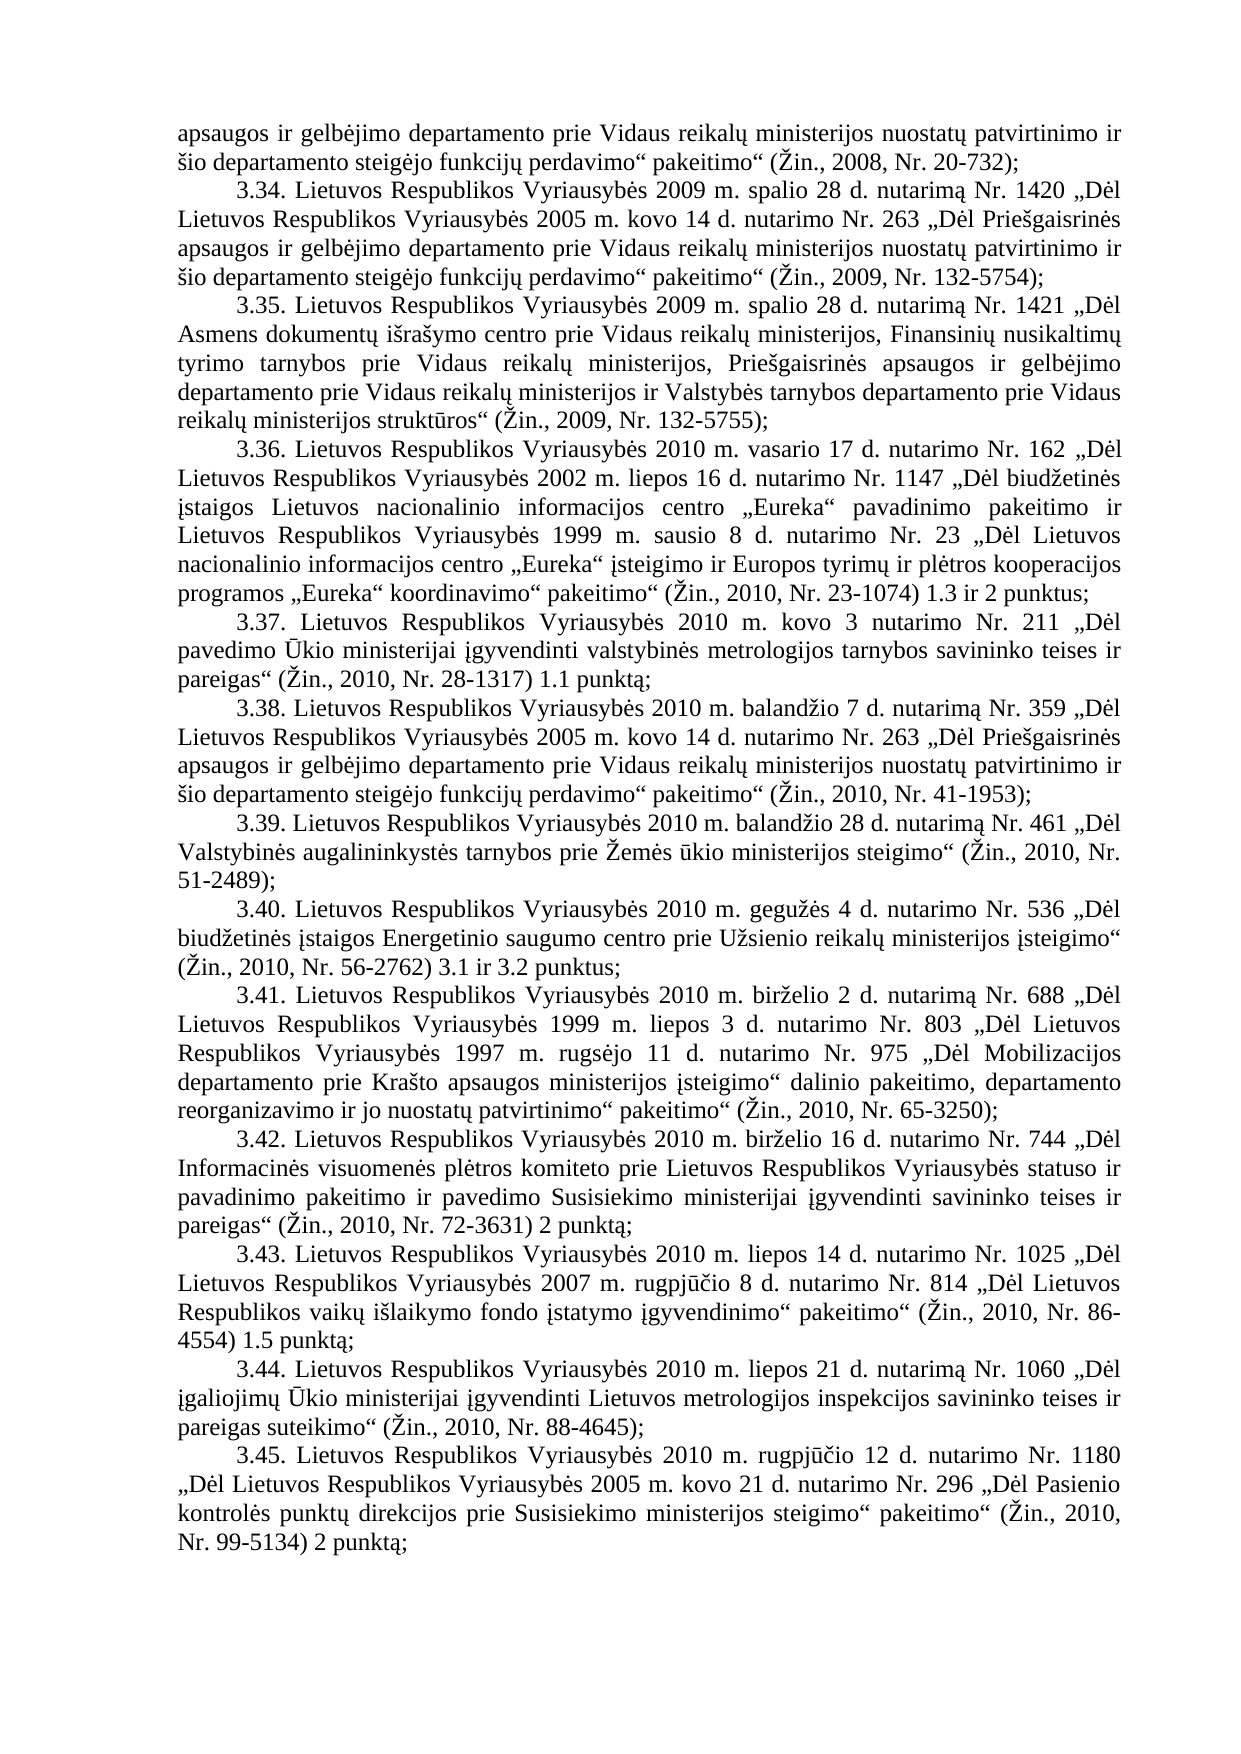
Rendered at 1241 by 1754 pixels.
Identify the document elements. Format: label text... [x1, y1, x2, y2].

text 3.41. Lietuvos Respublikos Vyriausybės 2010 m. birželio 2 d. nutarimą Nr. 688 „Dėl Lietuvos Respublikos Vyriausybės 1999 m. liepos 3 d. nutarimo Nr. 803 „Dėl Lietuvos Respublikos Vyriausybės 1997 m. rugsėjo 11 d. nutarimo Nr. 975 „Dėl Mobilizacijos departamento prie Krašto apsaugos ministerijos įsteigimo“ dalinio pakeitimo, departamento reorganizavimo ir jo nuostatų patvirtinimo“ pakeitimo“ (Žin., 2010, Nr. 65-3250); [177, 981, 1122, 1124]
text 3.37. Lietuvos Respublikos Vyriausybės 2010 m. kovo 3 nutarimo Nr. 211 „Dėl pavedimo Ūkio ministerijai įgyvendinti valstybinės metrologijos tarnybos savininko teises ir pareigas“ (Žin., 2010, Nr. 28-1317) 1.1 punktą; [177, 607, 1122, 693]
text apsaugos ir gelbėjimo departamento prie Vidaus reikalų ministerijos nuostatų patvirtinimo ir šio departamento steigėjo funkcijų perdavimo“ pakeitimo“ (Žin., 2008, Nr. 20-732); [177, 118, 1122, 176]
text 3.43. Lietuvos Respublikos Vyriausybės 2010 m. liepos 14 d. nutarimo Nr. 1025 „Dėl Lietuvos Respublikos Vyriausybės 2007 m. rugpjūčio 8 d. nutarimo Nr. 814 „Dėl Lietuvos Respublikos vaikų išlaikymo fondo įstatymo įgyvendinimo“ pakeitimo“ (Žin., 2010, Nr. 86-4554) 1.5 punktą; [177, 1239, 1122, 1354]
text 3.45. Lietuvos Respublikos Vyriausybės 2010 m. rugpjūčio 12 d. nutarimo Nr. 1180 „Dėl Lietuvos Respublikos Vyriausybės 2005 m. kovo 21 d. nutarimo Nr. 296 „Dėl Pasienio kontrolės punktų direkcijos prie Susisiekimo ministerijos steigimo“ pakeitimo“ (Žin., 2010, Nr. 99-5134) 2 punktą; [177, 1441, 1122, 1556]
text 3.42. Lietuvos Respublikos Vyriausybės 2010 m. birželio 16 d. nutarimo Nr. 744 „Dėl Informacinės visuomenės plėtros komiteto prie Lietuvos Respublikos Vyriausybės statuso ir pavadinimo pakeitimo ir pavedimo Susisiekimo ministerijai įgyvendinti savininko teises ir pareigas“ (Žin., 2010, Nr. 72-3631) 2 punktą; [177, 1124, 1122, 1239]
text 3.44. Lietuvos Respublikos Vyriausybės 2010 m. liepos 21 d. nutarimą Nr. 1060 „Dėl įgaliojimų Ūkio ministerijai įgyvendinti Lietuvos metrologijos inspekcijos savininko teises ir pareigas suteikimo“ (Žin., 2010, Nr. 88-4645); [177, 1354, 1122, 1441]
text 3.34. Lietuvos Respublikos Vyriausybės 2009 m. spalio 28 d. nutarimą Nr. 1420 „Dėl Lietuvos Respublikos Vyriausybės 2005 m. kovo 14 d. nutarimo Nr. 263 „Dėl Priešgaisrinės apsaugos ir gelbėjimo departamento prie Vidaus reikalų ministerijos nuostatų patvirtinimo ir šio departamento steigėjo funkcijų perdavimo“ pakeitimo“ (Žin., 2009, Nr. 132-5754); [177, 176, 1122, 291]
text 3.39. Lietuvos Respublikos Vyriausybės 2010 m. balandžio 28 d. nutarimą Nr. 461 „Dėl Valstybinės augalininkystės tarnybos prie Žemės ūkio ministerijos steigimo“ (Žin., 2010, Nr. 51-2489); [177, 808, 1122, 894]
text 3.40. Lietuvos Respublikos Vyriausybės 2010 m. gegužės 4 d. nutarimo Nr. 536 „Dėl biudžetinės įstaigos Energetinio saugumo centro prie Užsienio reikalų ministerijos įsteigimo“ (Žin., 2010, Nr. 56-2762) 3.1 ir 3.2 punktus; [177, 894, 1122, 981]
text 3.35. Lietuvos Respublikos Vyriausybės 2009 m. spalio 28 d. nutarimą Nr. 1421 „Dėl Asmens dokumentų išrašymo centro prie Vidaus reikalų ministerijos, Finansinių nusikaltimų tyrimo tarnybos prie Vidaus reikalų ministerijos, Priešgaisrinės apsaugos ir gelbėjimo departamento prie Vidaus reikalų ministerijos ir Valstybės tarnybos departamento prie Vidaus reikalų ministerijos struktūros“ (Žin., 2009, Nr. 132-5755); [177, 291, 1122, 434]
text 3.38. Lietuvos Respublikos Vyriausybės 2010 m. balandžio 7 d. nutarimą Nr. 359 „Dėl Lietuvos Respublikos Vyriausybės 2005 m. kovo 14 d. nutarimo Nr. 263 „Dėl Priešgaisrinės apsaugos ir gelbėjimo departamento prie Vidaus reikalų ministerijos nuostatų patvirtinimo ir šio departamento steigėjo funkcijų perdavimo“ pakeitimo“ (Žin., 2010, Nr. 41-1953); [177, 693, 1122, 808]
text 3.36. Lietuvos Respublikos Vyriausybės 2010 m. vasario 17 d. nutarimo Nr. 162 „Dėl Lietuvos Respublikos Vyriausybės 2002 m. liepos 16 d. nutarimo Nr. 1147 „Dėl biudžetinės įstaigos Lietuvos nacionalinio informacijos centro „Eureka“ pavadinimo pakeitimo ir Lietuvos Respublikos Vyriausybės 1999 m. sausio 8 d. nutarimo Nr. 23 „Dėl Lietuvos nacionalinio informacijos centro „Eureka“ įsteigimo ir Europos tyrimų ir plėtros kooperacijos programos „Eureka“ koordinavimo“ pakeitimo“ (Žin., 2010, Nr. 23-1074) 1.3 ir 2 punktus; [177, 434, 1122, 607]
